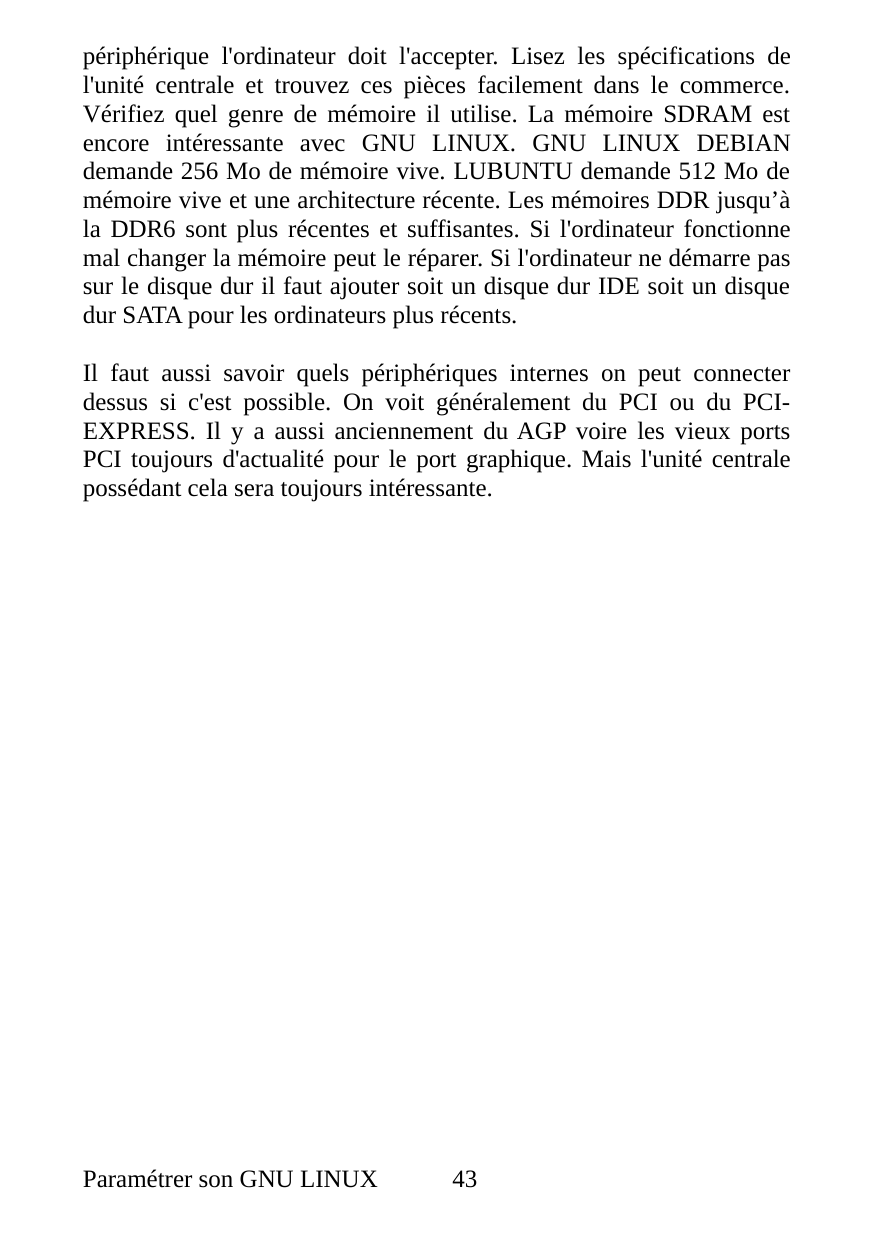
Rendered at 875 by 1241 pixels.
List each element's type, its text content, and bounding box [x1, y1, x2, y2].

text Il faut aussi savoir quels périphériques internes on peut connecter dessus si c'est possible. On voit généralement du PCI ou du PCI-EXPRESS. Il y a aussi anciennement du AGP voire les vieux ports PCI toujours d'actualité pour le port graphique. Mais l'unité centrale possédant cela sera toujours intéressante. [83, 358, 791, 502]
text périphérique l'ordinateur doit l'accepter. Lisez les spécifications de l'unité centrale et trouvez ces pièces facilement dans le commerce. Vérifiez quel genre de mémoire il utilise. La mémoire SDRAM est encore intéressante avec GNU LINUX. GNU LINUX DEBIAN demande 256 Mo de mémoire vive. LUBUNTU demande 512 Mo de mémoire vive et une architecture récente. Les mémoires DDR jusqu’à la DDR6 sont plus récentes et suffisantes. Si l'ordinateur fonctionne mal changer la mémoire peut le réparer. Si l'ordinateur ne démarre pas sur le disque dur il faut ajouter soit un disque dur IDE soit un disque dur SATA pour les ordinateurs plus récents. [83, 41, 791, 329]
